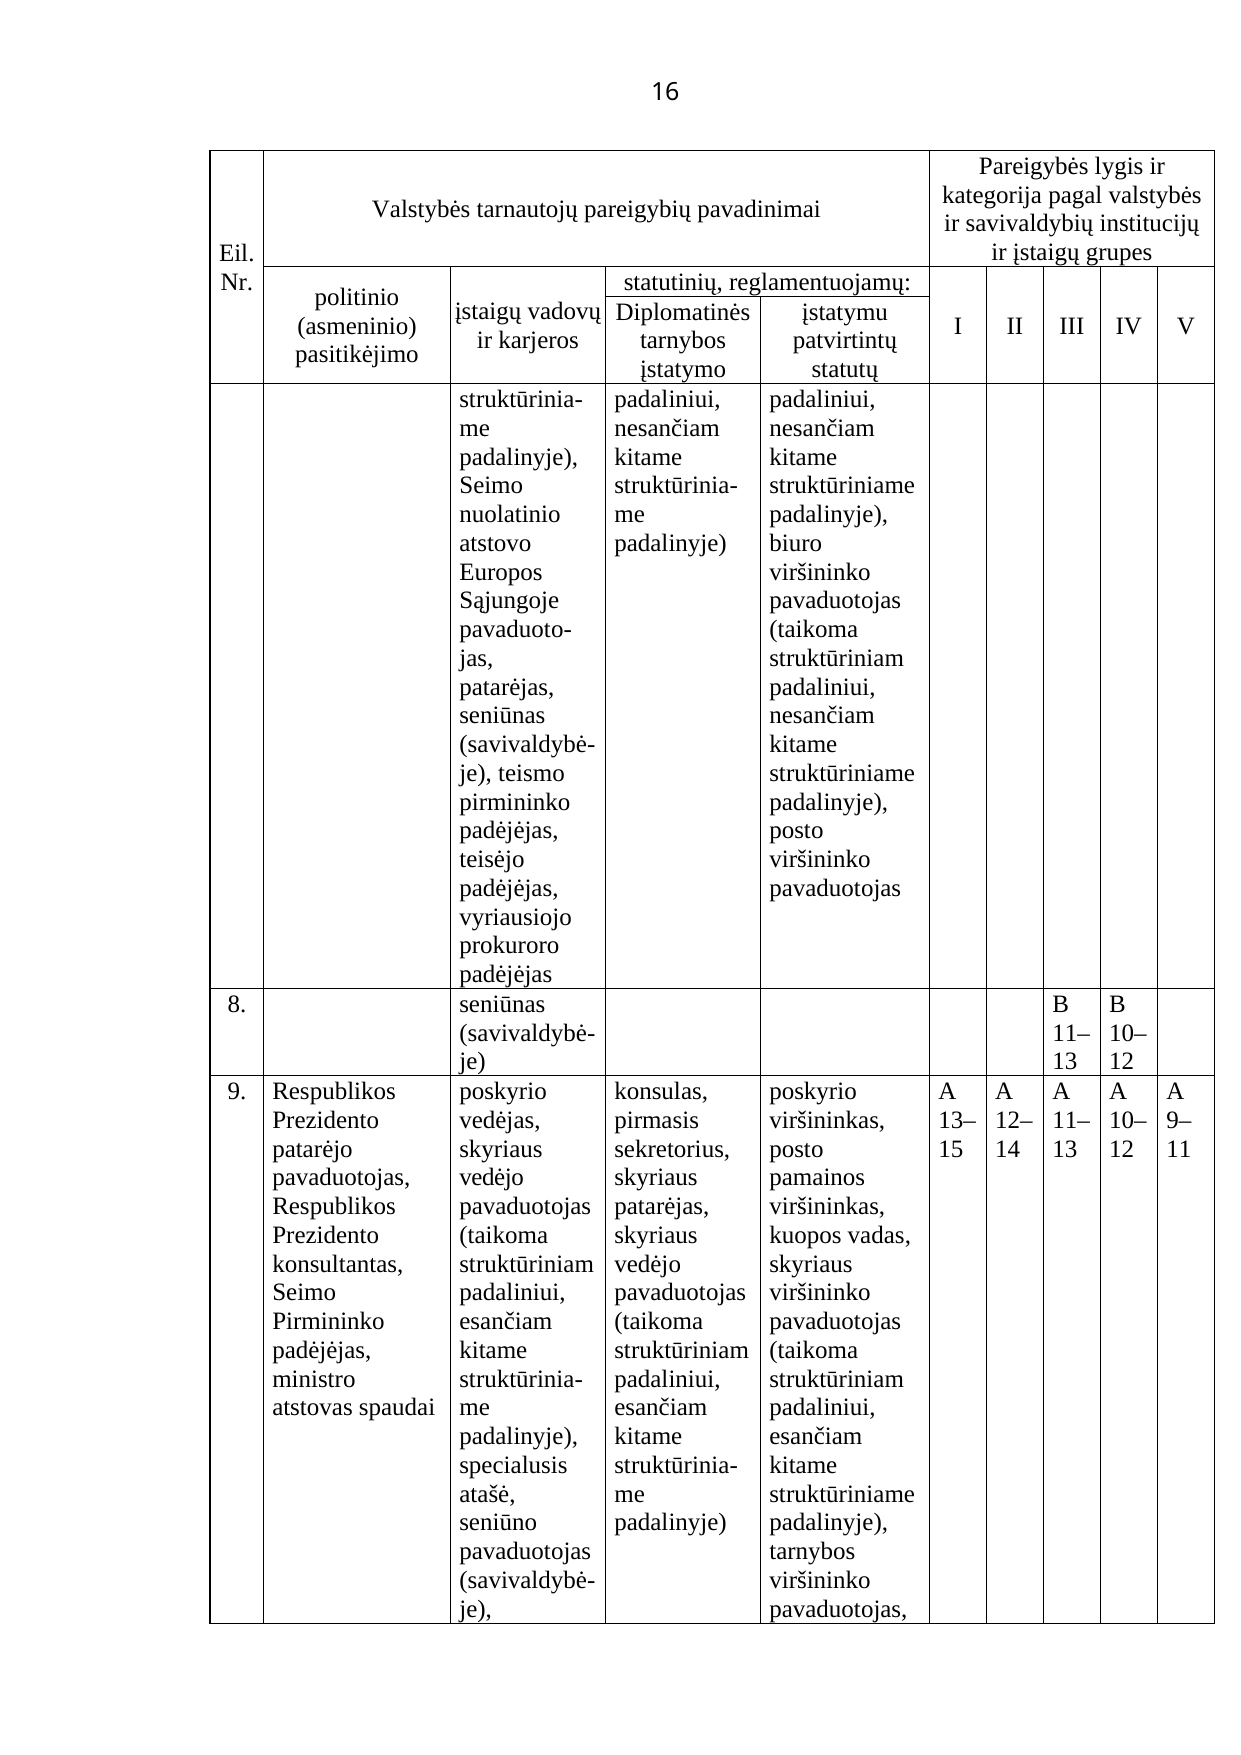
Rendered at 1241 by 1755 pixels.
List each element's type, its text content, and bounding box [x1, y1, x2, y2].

table_header Valstybės tarnautojų pareigybių pavadinimai [264, 151, 929, 266]
table_cell III [1044, 267, 1100, 383]
table_cell įstaigų vadovų ir karjeros [451, 267, 605, 383]
table_header Pareigybės lygis ir kategorija pagal valstybės ir savivaldybių institucijų ir įstaigų grupes [930, 151, 1214, 266]
table_cell A 9–11 [1158, 1076, 1214, 1622]
table_cell [930, 384, 986, 988]
table_cell A 13–15 [930, 1076, 986, 1622]
table_cell Diplomatinės tarnybos įstatymo [606, 297, 760, 383]
table_cell [761, 989, 929, 1075]
table_cell [987, 384, 1043, 988]
table_cell V [1158, 267, 1214, 383]
table_cell IV [1101, 267, 1157, 383]
table_cell [987, 989, 1043, 1075]
table_cell įstatymu patvirtintų statutų [761, 297, 929, 383]
table_cell politinio (asmeninio) pasitikėjimo [264, 267, 450, 383]
table_cell B 11–13 [1044, 989, 1100, 1075]
table_cell AA 11–13 [1101, 384, 1157, 988]
table_cell [264, 989, 450, 1075]
table_cell padaliniui, nesančiam kitame struktūrinia-me padalinyje) [606, 384, 760, 988]
table_cell seniūnas (savivaldybė-je) [451, 989, 605, 1075]
table_cell A 10–12 [1158, 384, 1214, 988]
table_cell 9. [211, 1076, 263, 1622]
table_cell I [930, 267, 986, 383]
table_cell [606, 989, 760, 1075]
table_cell struktūrinia-me padalinyje), Seimo nuolatinio atstovo Europos Sąjungoje pavaduoto-jas, patarėjas, seniūnas (savivaldybė-je), teismo pirmininko padėjėjas, teisėjo padėjėjas, vyriausiojo prokuroro padėjėjas [451, 384, 605, 988]
table_cell [211, 384, 263, 988]
table_cell B 10–12 [1101, 989, 1157, 1075]
table_cell [1158, 989, 1214, 1075]
table_cell II [987, 267, 1043, 383]
table_cell A 11–13 [1044, 1076, 1100, 1622]
table_cell poskyrio vedėjas, skyriaus vedėjo pavaduotojas (taikoma struktūriniam padaliniui, esančiam kitame struktūrinia-me padalinyje), specialusis atašė, seniūno pavaduotojas (savivaldybė-je), [451, 1076, 605, 1622]
table_cell statutinių, reglamentuojamų: [606, 267, 929, 296]
table_header Eil. Nr. [211, 151, 263, 383]
table_cell A 10–12 [1101, 1076, 1157, 1622]
table_cell 8. [211, 989, 263, 1075]
table_cell Respublikos Prezidento patarėjo pavaduotojas, Respublikos Prezidento konsultantas, Seimo Pirmininko padėjėjas, ministro atstovas spaudai [264, 1076, 450, 1622]
table_cell padaliniui, nesančiam kitame struktūriniame padalinyje), biuro viršininko pavaduotojas (taikoma struktūriniam padaliniui, nesančiam kitame struktūriniame padalinyje), posto viršininko pavaduotojas [761, 384, 929, 988]
table_cell [264, 384, 450, 988]
table_cell [1044, 384, 1100, 988]
table_cell A 12–14 [987, 1076, 1043, 1622]
table_cell konsulas, pirmasis sekretorius, skyriaus patarėjas, skyriaus vedėjo pavaduotojas (taikoma struktūriniam padaliniui, esančiam kitame struktūrinia-me padalinyje) [606, 1076, 760, 1622]
table_cell poskyrio viršininkas, posto pamainos viršininkas, kuopos vadas, skyriaus viršininko pavaduotojas (taikoma struktūriniam padaliniui, esančiam kitame struktūriniame padalinyje), tarnybos viršininko pavaduotojas, [761, 1076, 929, 1622]
table_cell [930, 989, 986, 1075]
